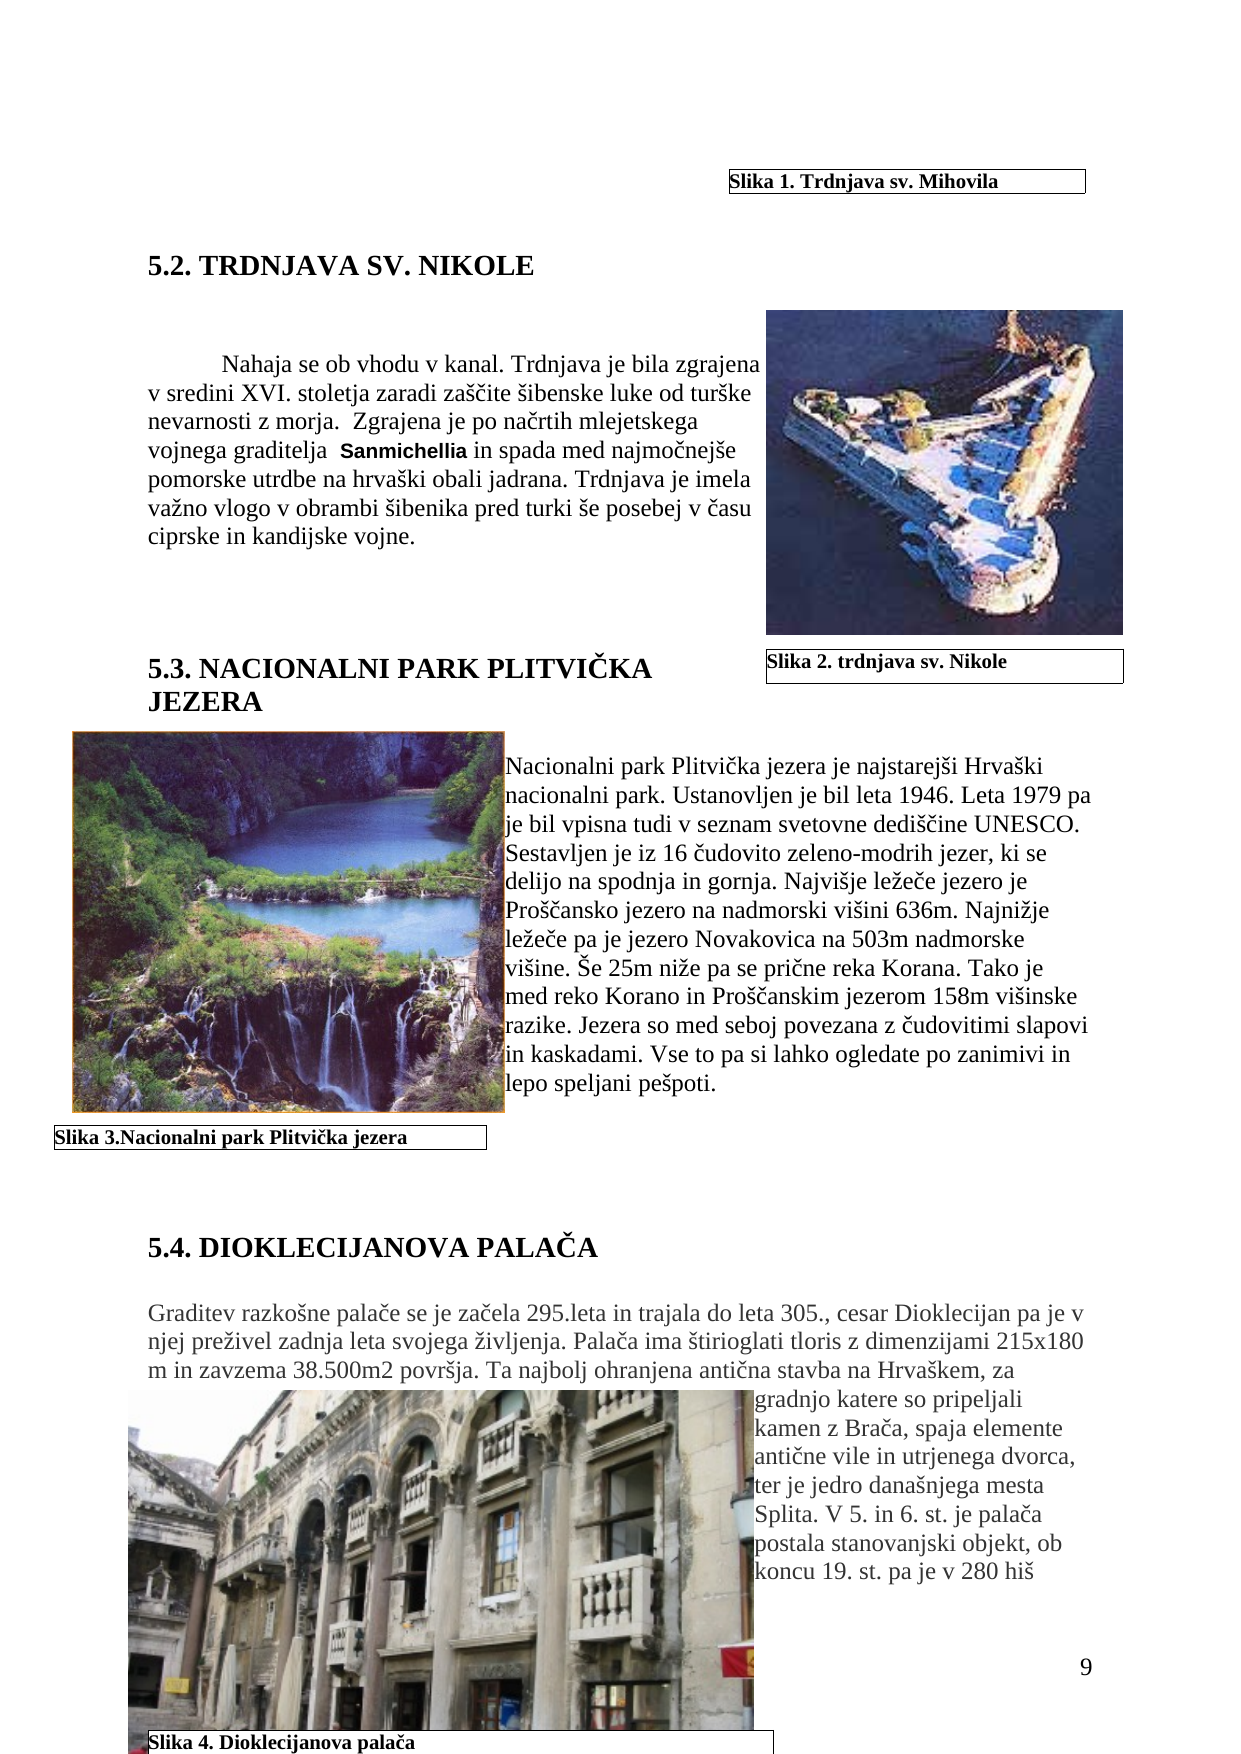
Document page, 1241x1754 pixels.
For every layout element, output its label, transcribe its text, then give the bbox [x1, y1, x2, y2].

text Slika 3.Nacionalni park Plitvička jezera [55, 1126, 486, 1149]
text 5.4. DIOKLECIJANOVA PALAČA [148, 1231, 1093, 1264]
picture [72, 731, 505, 1113]
text Slika 2. trdnjava sv. Nikole [767, 650, 1122, 673]
text 5.2. TRDNJAVA SV. NIKOLE [148, 248, 1093, 282]
picture [128, 1390, 754, 1754]
text Nahaja se ob vhodu v kanal. Trdnjava je bila zgrajena v sredini XVI. stoletja zaradi zaščite šibenske luke od turške nevarnosti z morja. Zgrajena je po načrtih mlejetskega vojnega graditelja Sanmichellia in spada med najmočnejše pomorske utrdbe na hrvaški obali jadrana. Trdnjava je imela važno vlogo v obrambi šibenika pred turki še posebej v času ciprske in kandijske vojne. [148, 349, 766, 550]
text 5.3. NACIONALNI PARK PLITVIČKA JEZERA [148, 651, 1093, 718]
text Nacionalni park Plitvička jezera je najstarejši Hrvaški nacionalni park. Ustanovljen je bil leta 1946. Leta 1979 pa je bil vpisna tudi v seznam svetovne dediščine UNESCO. Sestavljen je iz 16 čudovito zeleno-modrih jezer, ki se delijo na spodnja in gornja. Najvišje ležeče jezero je Proščansko jezero na nadmorski višini 636m. Najnižje ležeče pa je jezero Novakovica na 503m nadmorske višine. Še 25m niže pa se prične reka Korana. Tako je med reko Korano in Proščanskim jezerom 158m višinske razike. Jezera so med seboj povezana z čudovitimi slapovi in kaskadami. Vse to pa si lahko ogledate po zanimivi in lepo speljani pešpoti. [505, 751, 1093, 1096]
text Graditev razkošne palače se je začela 295.leta in trajala do leta 305., cesar Dioklecijan pa je v njej preživel zadnja leta svojega življenja. Palača ima štirioglati tloris z dimenzijami 215x180 m in zavzema 38.500m2 površja. Ta najbolj ohranjena antična stavba na Hrvaškem, za gradnjo katere so pripeljali kamen z Brača, spaja elemente antične vile in utrjenega dvorca, ter je jedro današnjega mesta Splita. V 5. in 6. st. je palača postala stanovanjski objekt, ob koncu 19. st. pa je v 280 hiš [148, 1298, 1093, 1585]
text Slika 1. Trdnjava sv. Mihovila [730, 170, 1085, 193]
text Slika 4. Dioklecijanova palača [149, 1731, 773, 1754]
picture [766, 310, 1123, 635]
